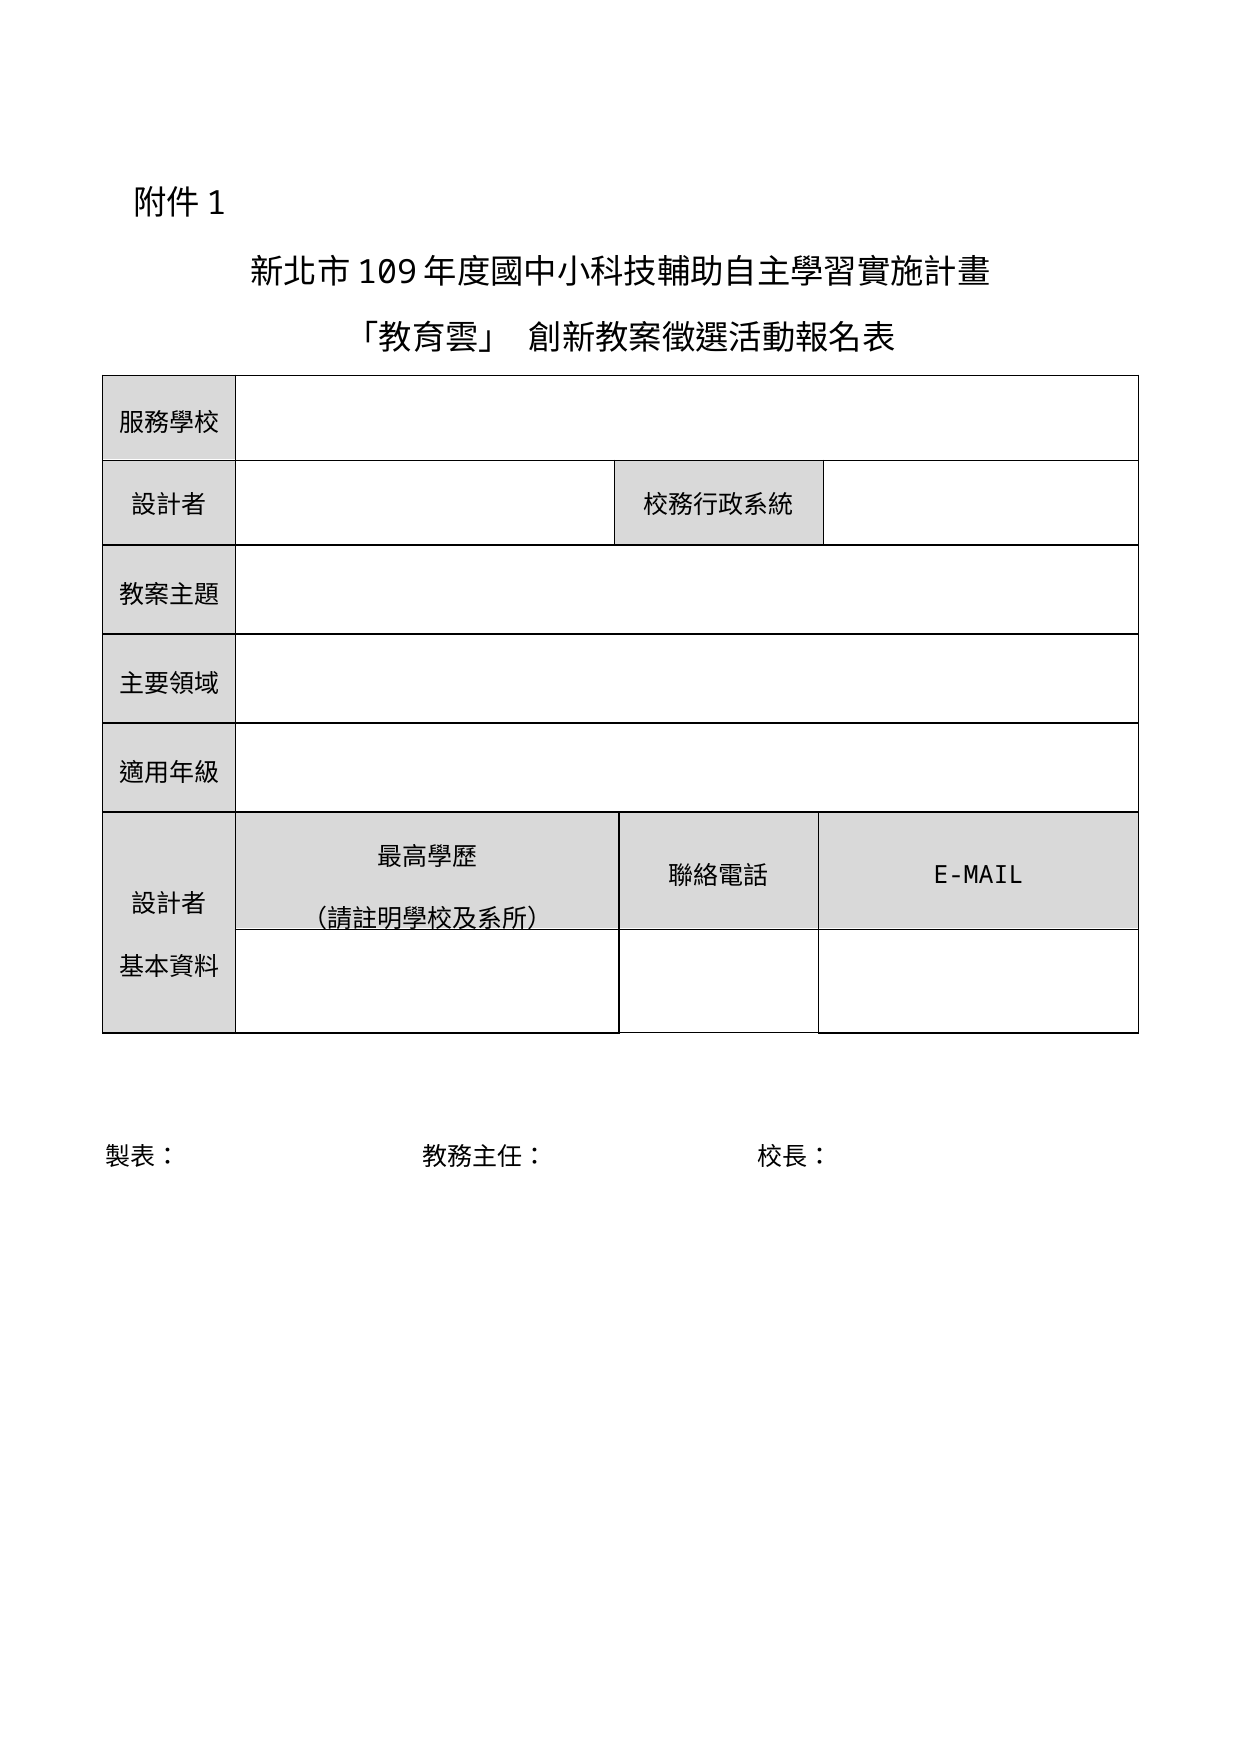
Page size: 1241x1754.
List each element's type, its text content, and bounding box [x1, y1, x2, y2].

table_cell 適用年級 [103, 724, 235, 811]
table_cell 設計者 姓名 [103, 461, 235, 544]
table_header 製表： [103, 1113, 420, 1190]
table_cell 主要領域 [103, 635, 235, 722]
table_cell E-MAIL [819, 813, 1138, 928]
table_cell [236, 930, 618, 1032]
table_header 服務學校 [103, 376, 235, 459]
table_cell [236, 724, 1138, 811]
table_cell [824, 461, 1138, 544]
table_cell [620, 930, 818, 1032]
table_cell 設計者 基本資料 [103, 813, 235, 1032]
text 新北市109年度國中小科技輔助自主學習實施計畫 [133, 245, 1107, 293]
table_header [236, 376, 1138, 459]
table_cell 校務行政系統 帳號 [615, 461, 823, 544]
table_cell 教案主題 [103, 546, 235, 633]
table_cell [236, 635, 1138, 722]
table_cell 聯絡電話 [620, 813, 818, 928]
table_cell [819, 930, 1138, 1032]
table_cell [236, 546, 1138, 633]
table_header 校長： [754, 1113, 1138, 1190]
table_cell 最高學歷 （請註明學校及系所） [236, 813, 618, 928]
text 「教育雲」 創新教案徵選活動報名表 [133, 293, 1107, 356]
table_header 教務主任： [420, 1113, 754, 1190]
text 附件1 [133, 158, 1107, 221]
table_cell [236, 461, 614, 544]
